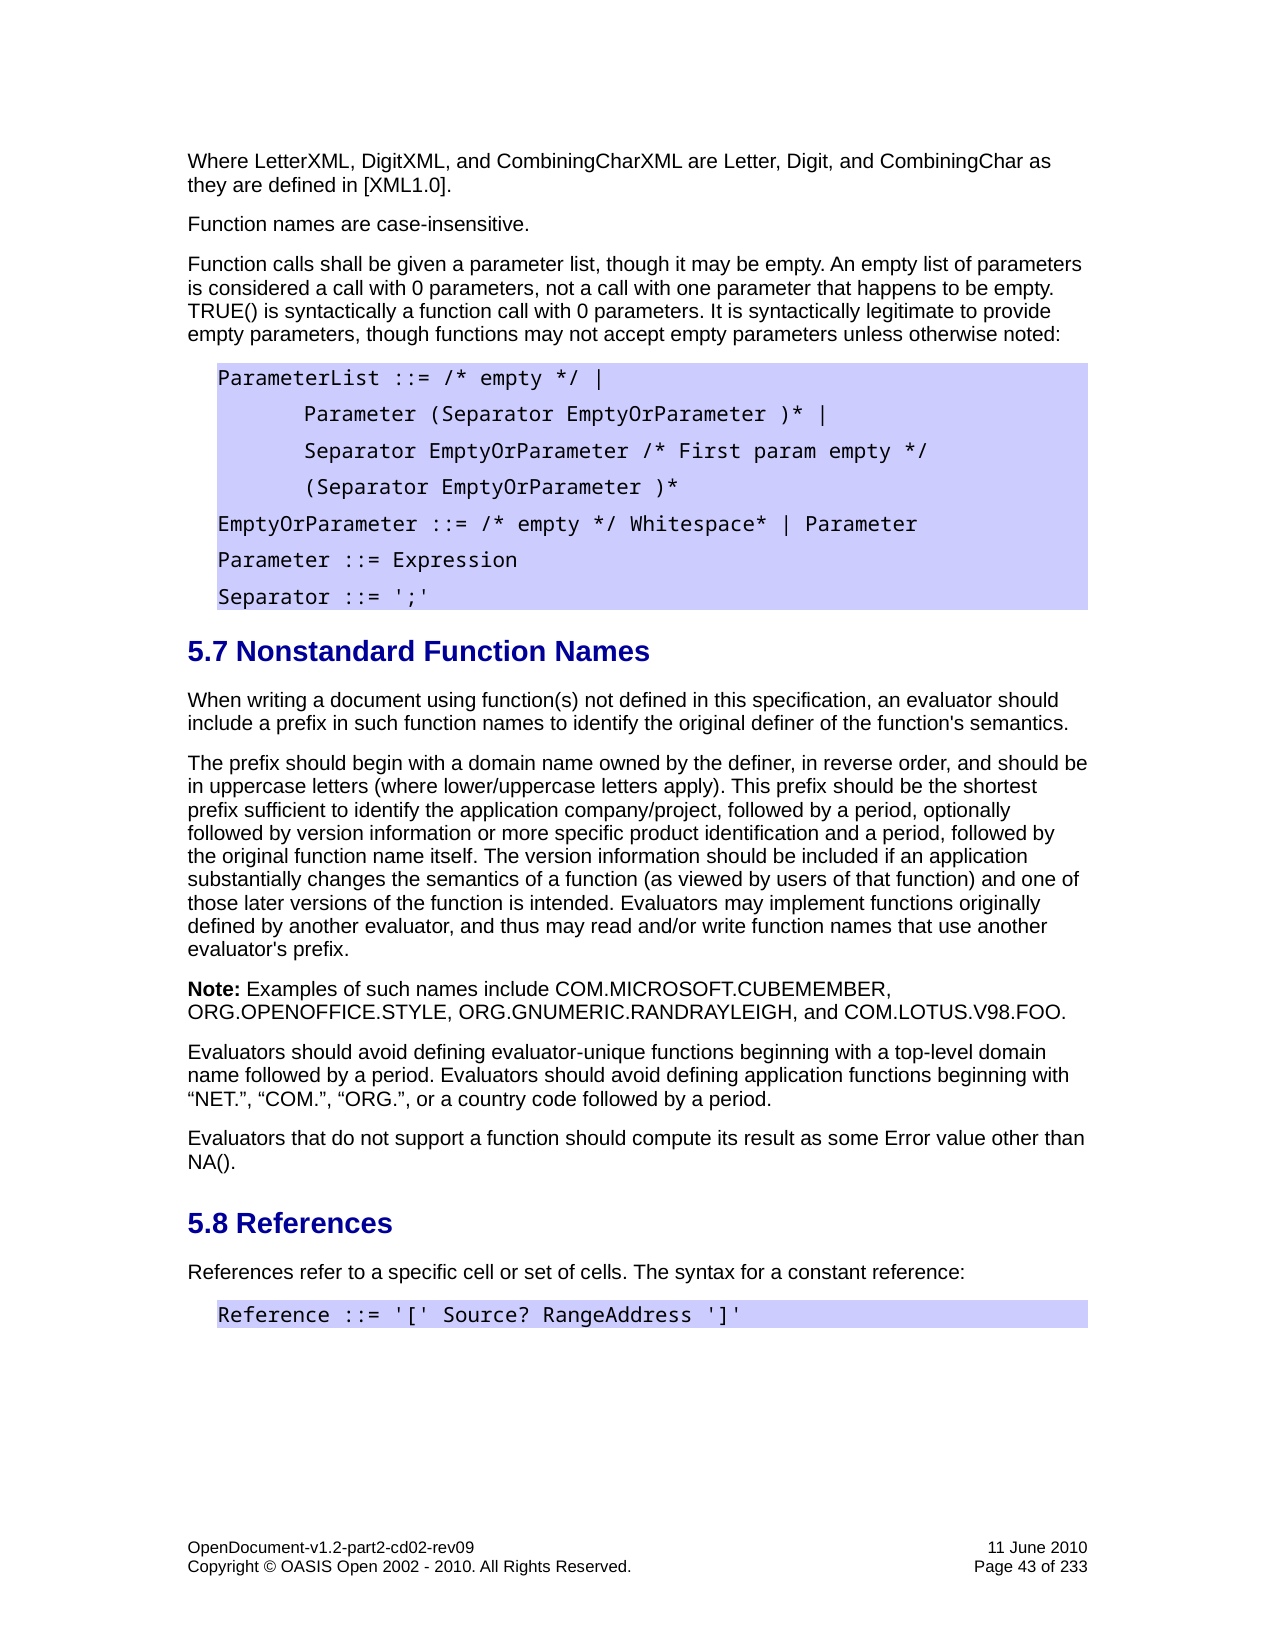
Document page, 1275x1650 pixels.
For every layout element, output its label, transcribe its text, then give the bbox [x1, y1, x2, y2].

text Evaluators should avoid defining evaluator-unique functions beginning with a top-level domain name followed by a period. Evaluators should avoid defining application functions beginning with “NET.”, “COM.”, “ORG.”, or a country code followed by a period. [187, 1041, 1088, 1110]
text EmptyOrParameter ::= /* empty */ Whitespace* | Parameter [217, 509, 1088, 537]
text Parameter ::= Expression [217, 545, 1088, 574]
text Function names are case-insensitive. [187, 213, 1088, 236]
subtitle Nonstandard Function Names [187, 635, 1088, 668]
text (Separator EmptyOrParameter )* [217, 472, 1088, 501]
text Separator EmptyOrParameter /* First param empty */ [217, 436, 1088, 464]
text Parameter (Separator EmptyOrParameter )* | [217, 399, 1088, 427]
text Where LetterXML, DigitXML, and CombiningCharXML are Letter, Digit, and CombiningChar as they are defined in [XML1.0]. [187, 150, 1088, 196]
text Note: Examples of such names include COM.MICROSOFT.CUBEMEMBER, ORG.OPENOFFICE.STYLE, ORG.GNUMERIC.RANDRAYLEIGH, and COM.LOTUS.V98.FOO. [187, 978, 1088, 1024]
subtitle References [187, 1207, 1088, 1239]
text Function calls shall be given a parameter list, though it may be empty. An empty list of parameters is considered a call with 0 parameters, not a call with one parameter that happens to be empty. TRUE() is syntactically a function call with 0 parameters. It is syntactically legitimate to provide empty parameters, though functions may not accept empty parameters unless otherwise noted: [187, 253, 1088, 346]
text References refer to a specific cell or set of cells. The syntax for a constant reference: [187, 1260, 1088, 1284]
text The prefix should begin with a domain name owned by the definer, in reverse order, and should be in uppercase letters (where lower/uppercase letters apply). This prefix should be the shortest prefix sufficient to identify the application company/project, followed by a period, optionally followed by version information or more specific product identification and a period, followed by the original function name itself. The version information should be included if an application substantially changes the semantics of a function (as viewed by users of that function) and one of those later versions of the function is intended. Evaluators may implement functions originally defined by another evaluator, and thus may read and/or write function names that use another evaluator's prefix. [187, 752, 1088, 961]
text Evaluators that do not support a function should compute its result as some Error value other than NA(). [187, 1127, 1088, 1173]
text ParameterList ::= /* empty */ | [217, 363, 1088, 391]
text When writing a document using function(s) not defined in this specification, an evaluator should include a prefix in such function names to identify the original definer of the function's semantics. [187, 689, 1088, 735]
text Reference ::= '[' Source? RangeAddress ']' [217, 1300, 1088, 1328]
text Separator ::= ';' [217, 582, 1088, 610]
